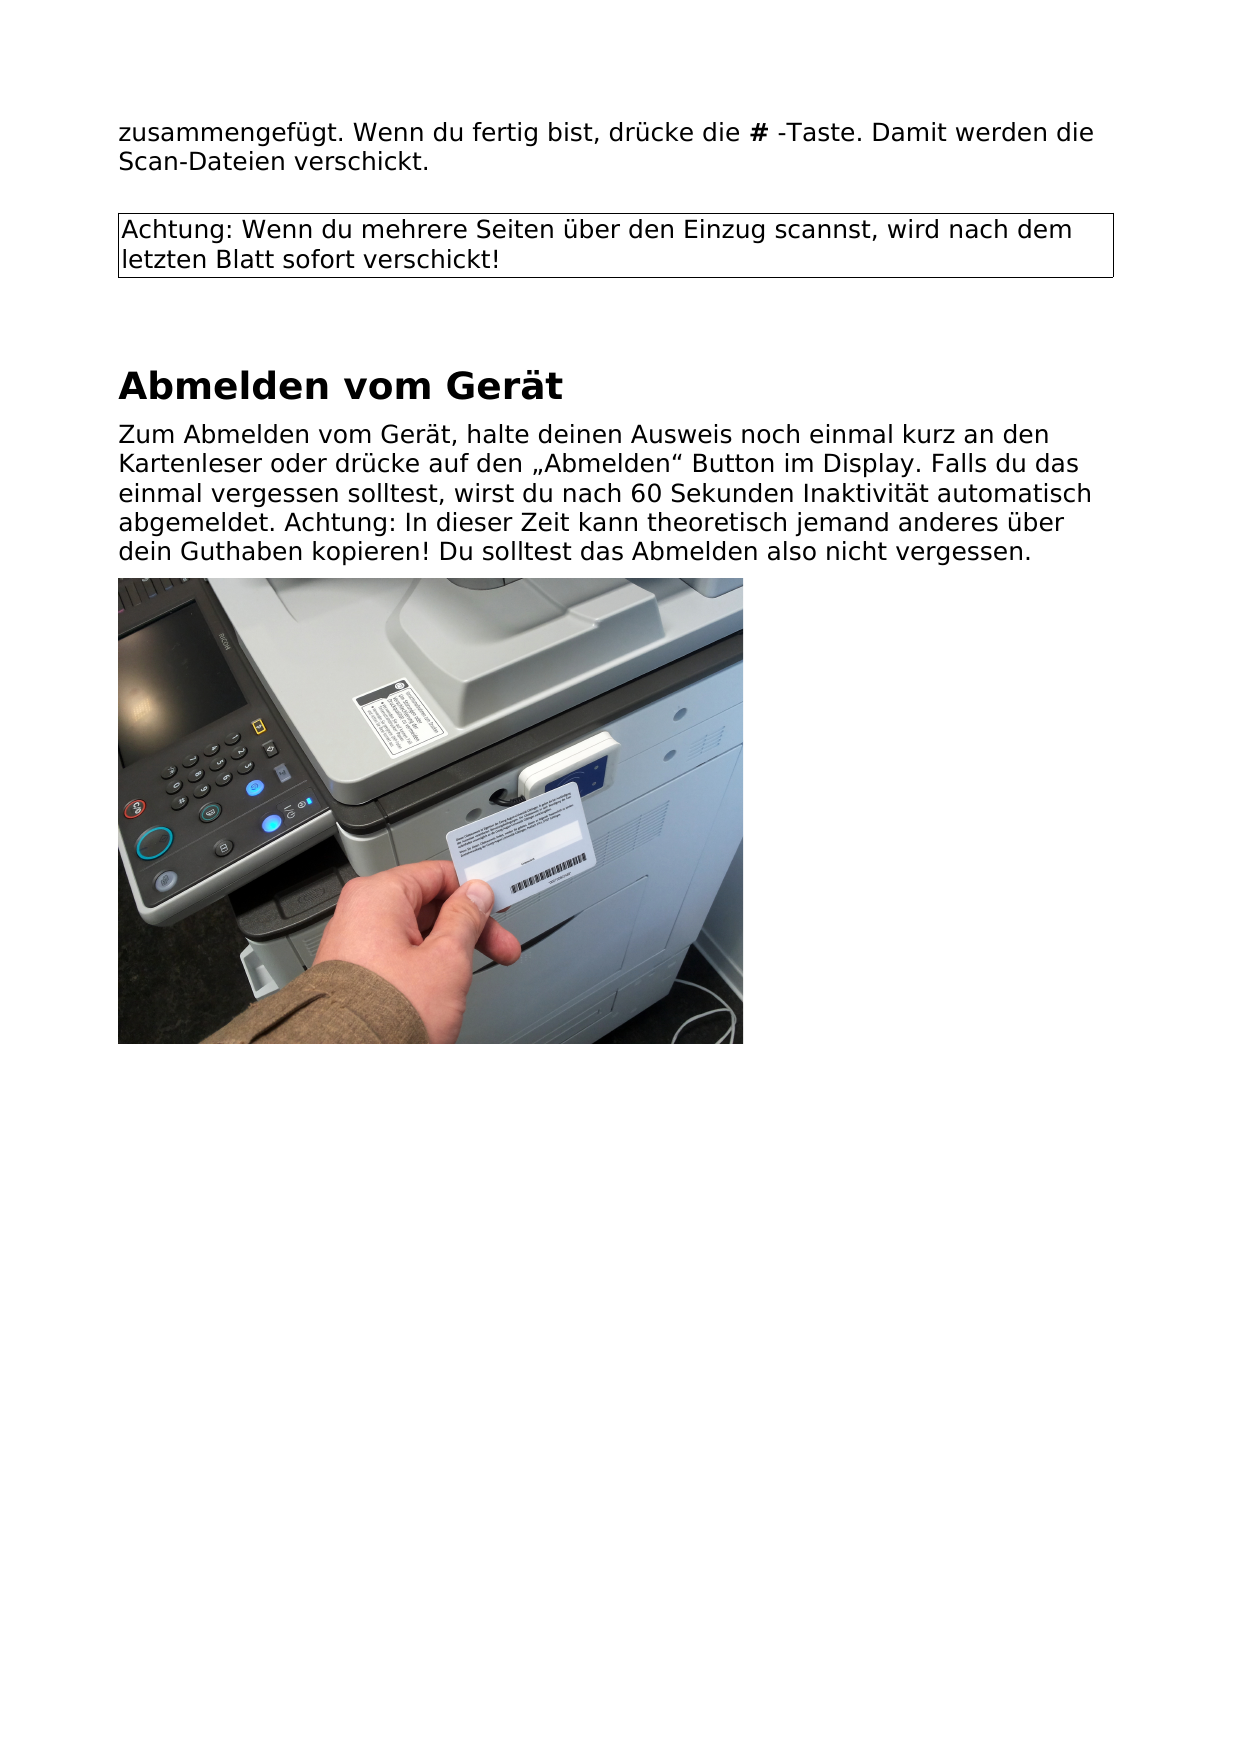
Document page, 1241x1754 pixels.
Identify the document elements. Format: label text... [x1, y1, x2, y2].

text zusammengefügt. Wenn du fertig bist, drücke die # -Taste. Damit werden die Scan-Dateien verschickt. [118, 118, 1122, 176]
text Zum Abmelden vom Gerät, halte deinen Ausweis noch einmal kurz an den Kartenleser oder drücke auf den „Abmelden“ Button im Display. Falls du das einmal vergessen solltest, wirst du nach 60 Sekunden Inaktivität automatisch abgemeldet. Achtung: In dieser Zeit kann theoretisch jemand anderes über dein Guthaben kopieren! Du solltest das Abmelden also nicht vergessen. [118, 421, 1122, 566]
subtitle Abmelden vom Gerät [118, 364, 1122, 408]
picture [118, 578, 744, 1044]
table_header Achtung: Wenn du mehrere Seiten über den Einzug scannst, wird nach dem letzten Blatt sofort verschickt! [119, 214, 1113, 277]
